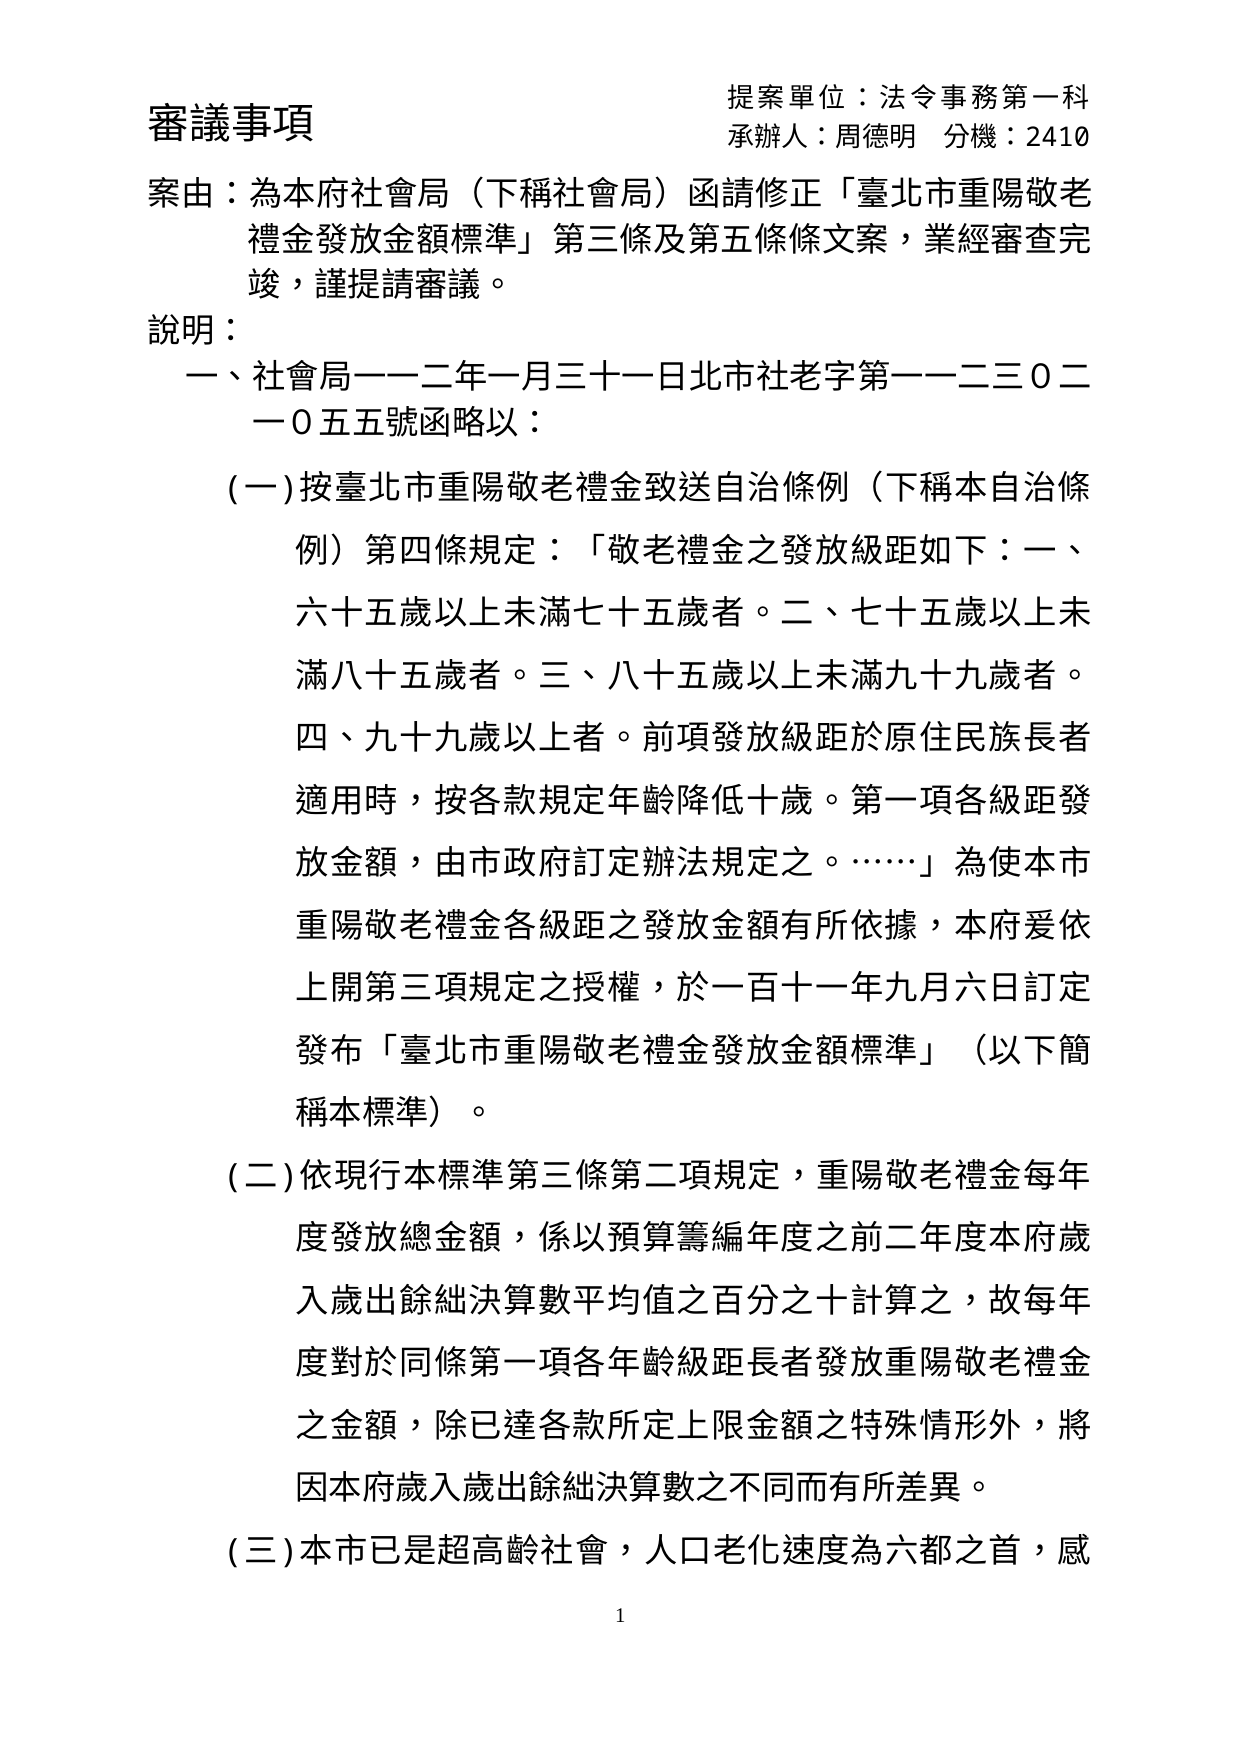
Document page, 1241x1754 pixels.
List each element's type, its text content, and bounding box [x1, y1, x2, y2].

text (二)依現行本標準第三條第二項規定，重陽敬老禮金每年度發放總金額，係以預算籌編年度之前二年度本府歲入歲出餘絀決算數平均值之百分之十計算之，故每年度對於同條第一項各年齡級距長者發放重陽敬老禮金之金額，除已達各款所定上限金額之特殊情形外，將因本府歲入歲出餘絀決算數之不同而有所差異。 [223, 1131, 1092, 1506]
text 審議事項 提案單位：法令事務第一科 承辦人：周德明 分機：2410 [148, 96, 1092, 150]
text (一)按臺北市重陽敬老禮金致送自治條例（下稱本自治條例）第四條規定：「敬老禮金之發放級距如下：一、六十五歲以上未滿七十五歲者。二、七十五歲以上未滿八十五歲者。三、八十五歲以上未滿九十九歲者。四、九十九歲以上者。前項發放級距於原住民族長者適用時，按各款規定年齡降低十歲。第一項各級距發放金額，由市政府訂定辦法規定之。……」為使本市重陽敬老禮金各級距之發放金額有所依據，本府爰依上開第三項規定之授權，於一百十一年九月六日訂定發布「臺北市重陽敬老禮金發放金額標準」（以下簡稱本標準）。 [223, 443, 1092, 1131]
text 案由：為本府社會局（下稱社會局）函請修正「臺北市重陽敬老禮金發放金額標準」第三條及第五條條文案，業經審查完竣，謹提請審議。 [148, 168, 1092, 306]
text 一、社會局一一二年一月三十一日北市社老字第一一二三０二一０五五號函略以： [185, 352, 1092, 443]
text (三)本市已是超高齡社會，人口老化速度為六都之首，感 [223, 1506, 1092, 1568]
text 說明： [148, 306, 1092, 352]
